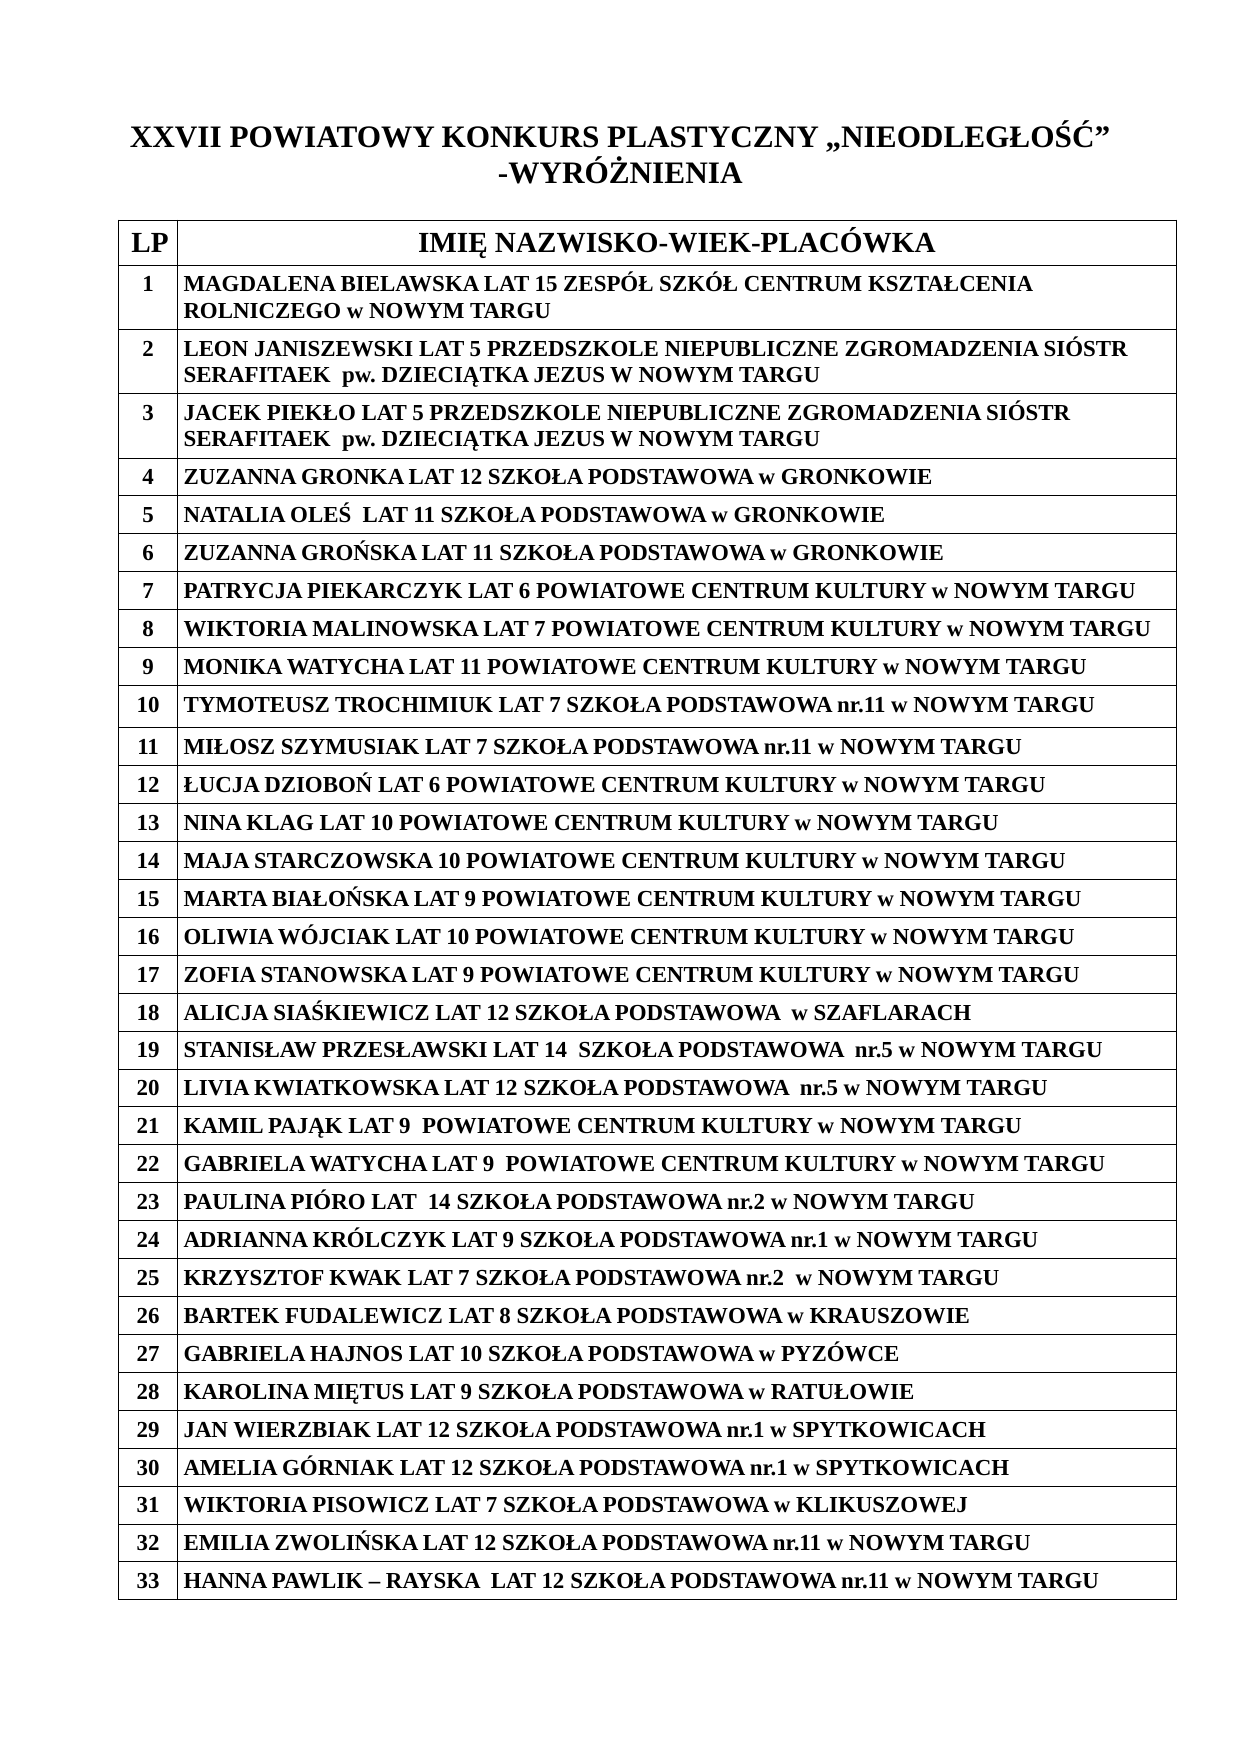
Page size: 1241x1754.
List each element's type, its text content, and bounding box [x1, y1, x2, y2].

table_cell 16 [119, 918, 177, 955]
table_cell 9 [119, 648, 177, 685]
table_cell 17 [119, 956, 177, 993]
table_cell ŁUCJA DZIOBOŃ LAT 6 POWIATOWE CENTRUM KULTURY w NOWYM TARGU [178, 766, 1176, 803]
table_cell LIVIA KWIATKOWSKA LAT 12 SZKOŁA PODSTAWOWA nr.5 w NOWYM TARGU [178, 1070, 1176, 1106]
table_cell NINA KLAG LAT 10 POWIATOWE CENTRUM KULTURY w NOWYM TARGU [178, 804, 1176, 841]
table_cell 14 [119, 842, 177, 879]
table_cell EMILIA ZWOLIŃSKA LAT 12 SZKOŁA PODSTAWOWA nr.11 w NOWYM TARGU [178, 1525, 1176, 1561]
table_cell 6 [119, 534, 177, 571]
table_cell STANISŁAW PRZESŁAWSKI LAT 14 SZKOŁA PODSTAWOWA nr.5 w NOWYM TARGU [178, 1032, 1176, 1068]
table_cell KAROLINA MIĘTUS LAT 9 SZKOŁA PODSTAWOWA w RATUŁOWIE [178, 1373, 1176, 1410]
table_header LP [119, 221, 177, 264]
table_cell 5 [119, 496, 177, 533]
table_cell 32 [119, 1525, 177, 1561]
table_cell MONIKA WATYCHA LAT 11 POWIATOWE CENTRUM KULTURY w NOWYM TARGU [178, 648, 1176, 685]
table_cell WIKTORIA MALINOWSKA LAT 7 POWIATOWE CENTRUM KULTURY w NOWYM TARGU [178, 610, 1176, 647]
table_cell JACEK PIEKŁO LAT 5 PRZEDSZKOLE NIEPUBLICZNE ZGROMADZENIA SIÓSTR SERAFITAEK pw. DZIECIĄTKA JEZUS W NOWYM TARGU [178, 394, 1176, 457]
table_header IMIĘ NAZWISKO-WIEK-PLACÓWKA [178, 221, 1176, 264]
table_cell 12 [119, 766, 177, 803]
table_cell TYMOTEUSZ TROCHIMIUK LAT 7 SZKOŁA PODSTAWOWA nr.11 w NOWYM TARGU [178, 686, 1176, 727]
table_cell JAN WIERZBIAK LAT 12 SZKOŁA PODSTAWOWA nr.1 w SPYTKOWICACH [178, 1411, 1176, 1448]
table_cell ZOFIA STANOWSKA LAT 9 POWIATOWE CENTRUM KULTURY w NOWYM TARGU [178, 956, 1176, 993]
table_cell 1 [119, 266, 177, 329]
table_cell WIKTORIA PISOWICZ LAT 7 SZKOŁA PODSTAWOWA w KLIKUSZOWEJ [178, 1487, 1176, 1523]
table_cell 8 [119, 610, 177, 647]
table_cell MAGDALENA BIELAWSKA LAT 15 ZESPÓŁ SZKÓŁ CENTRUM KSZTAŁCENIA ROLNICZEGO w NOWYM TARGU [178, 266, 1176, 329]
table_cell PATRYCJA PIEKARCZYK LAT 6 POWIATOWE CENTRUM KULTURY w NOWYM TARGU [178, 572, 1176, 609]
table_cell 23 [119, 1183, 177, 1220]
table_cell MARTA BIAŁOŃSKA LAT 9 POWIATOWE CENTRUM KULTURY w NOWYM TARGU [178, 880, 1176, 917]
table_cell PAULINA PIÓRO LAT 14 SZKOŁA PODSTAWOWA nr.2 w NOWYM TARGU [178, 1183, 1176, 1220]
table_cell GABRIELA WATYCHA LAT 9 POWIATOWE CENTRUM KULTURY w NOWYM TARGU [178, 1145, 1176, 1182]
table_cell 24 [119, 1221, 177, 1258]
table_cell 18 [119, 994, 177, 1031]
table_cell 26 [119, 1297, 177, 1334]
table_cell 11 [119, 728, 177, 765]
table_cell 7 [119, 572, 177, 609]
table_cell 15 [119, 880, 177, 917]
table_cell ZUZANNA GROŃSKA LAT 11 SZKOŁA PODSTAWOWA w GRONKOWIE [178, 534, 1176, 571]
table_cell 4 [119, 459, 177, 495]
table_cell 20 [119, 1070, 177, 1106]
table_cell 30 [119, 1449, 177, 1486]
table_cell ZUZANNA GRONKA LAT 12 SZKOŁA PODSTAWOWA w GRONKOWIE [178, 459, 1176, 495]
table_cell HANNA PAWLIK – RAYSKA LAT 12 SZKOŁA PODSTAWOWA nr.11 w NOWYM TARGU [178, 1562, 1176, 1599]
table_cell 2 [119, 330, 177, 393]
table_cell OLIWIA WÓJCIAK LAT 10 POWIATOWE CENTRUM KULTURY w NOWYM TARGU [178, 918, 1176, 955]
table_cell KAMIL PAJĄK LAT 9 POWIATOWE CENTRUM KULTURY w NOWYM TARGU [178, 1107, 1176, 1144]
table_cell 19 [119, 1032, 177, 1068]
table_cell NATALIA OLEŚ LAT 11 SZKOŁA PODSTAWOWA w GRONKOWIE [178, 496, 1176, 533]
table_cell 33 [119, 1562, 177, 1599]
table_cell 10 [119, 686, 177, 727]
table_cell 21 [119, 1107, 177, 1144]
table_cell 25 [119, 1259, 177, 1296]
table_cell ALICJA SIAŚKIEWICZ LAT 12 SZKOŁA PODSTAWOWA w SZAFLARACH [178, 994, 1176, 1031]
table_cell 3 [119, 394, 177, 457]
table_cell 28 [119, 1373, 177, 1410]
table_cell LEON JANISZEWSKI LAT 5 PRZEDSZKOLE NIEPUBLICZNE ZGROMADZENIA SIÓSTR SERAFITAEK pw. DZIECIĄTKA JEZUS W NOWYM TARGU [178, 330, 1176, 393]
table_cell 29 [119, 1411, 177, 1448]
table_cell MIŁOSZ SZYMUSIAK LAT 7 SZKOŁA PODSTAWOWA nr.11 w NOWYM TARGU [178, 728, 1176, 765]
table_cell AMELIA GÓRNIAK LAT 12 SZKOŁA PODSTAWOWA nr.1 w SPYTKOWICACH [178, 1449, 1176, 1486]
table_cell KRZYSZTOF KWAK LAT 7 SZKOŁA PODSTAWOWA nr.2 w NOWYM TARGU [178, 1259, 1176, 1296]
table_cell ADRIANNA KRÓLCZYK LAT 9 SZKOŁA PODSTAWOWA nr.1 w NOWYM TARGU [178, 1221, 1176, 1258]
table_cell MAJA STARCZOWSKA 10 POWIATOWE CENTRUM KULTURY w NOWYM TARGU [178, 842, 1176, 879]
table_cell 27 [119, 1335, 177, 1372]
table_cell 31 [119, 1487, 177, 1523]
table_cell 13 [119, 804, 177, 841]
table_cell GABRIELA HAJNOS LAT 10 SZKOŁA PODSTAWOWA w PYZÓWCE [178, 1335, 1176, 1372]
table_cell 22 [119, 1145, 177, 1182]
table_cell BARTEK FUDALEWICZ LAT 8 SZKOŁA PODSTAWOWA w KRAUSZOWIE [178, 1297, 1176, 1334]
